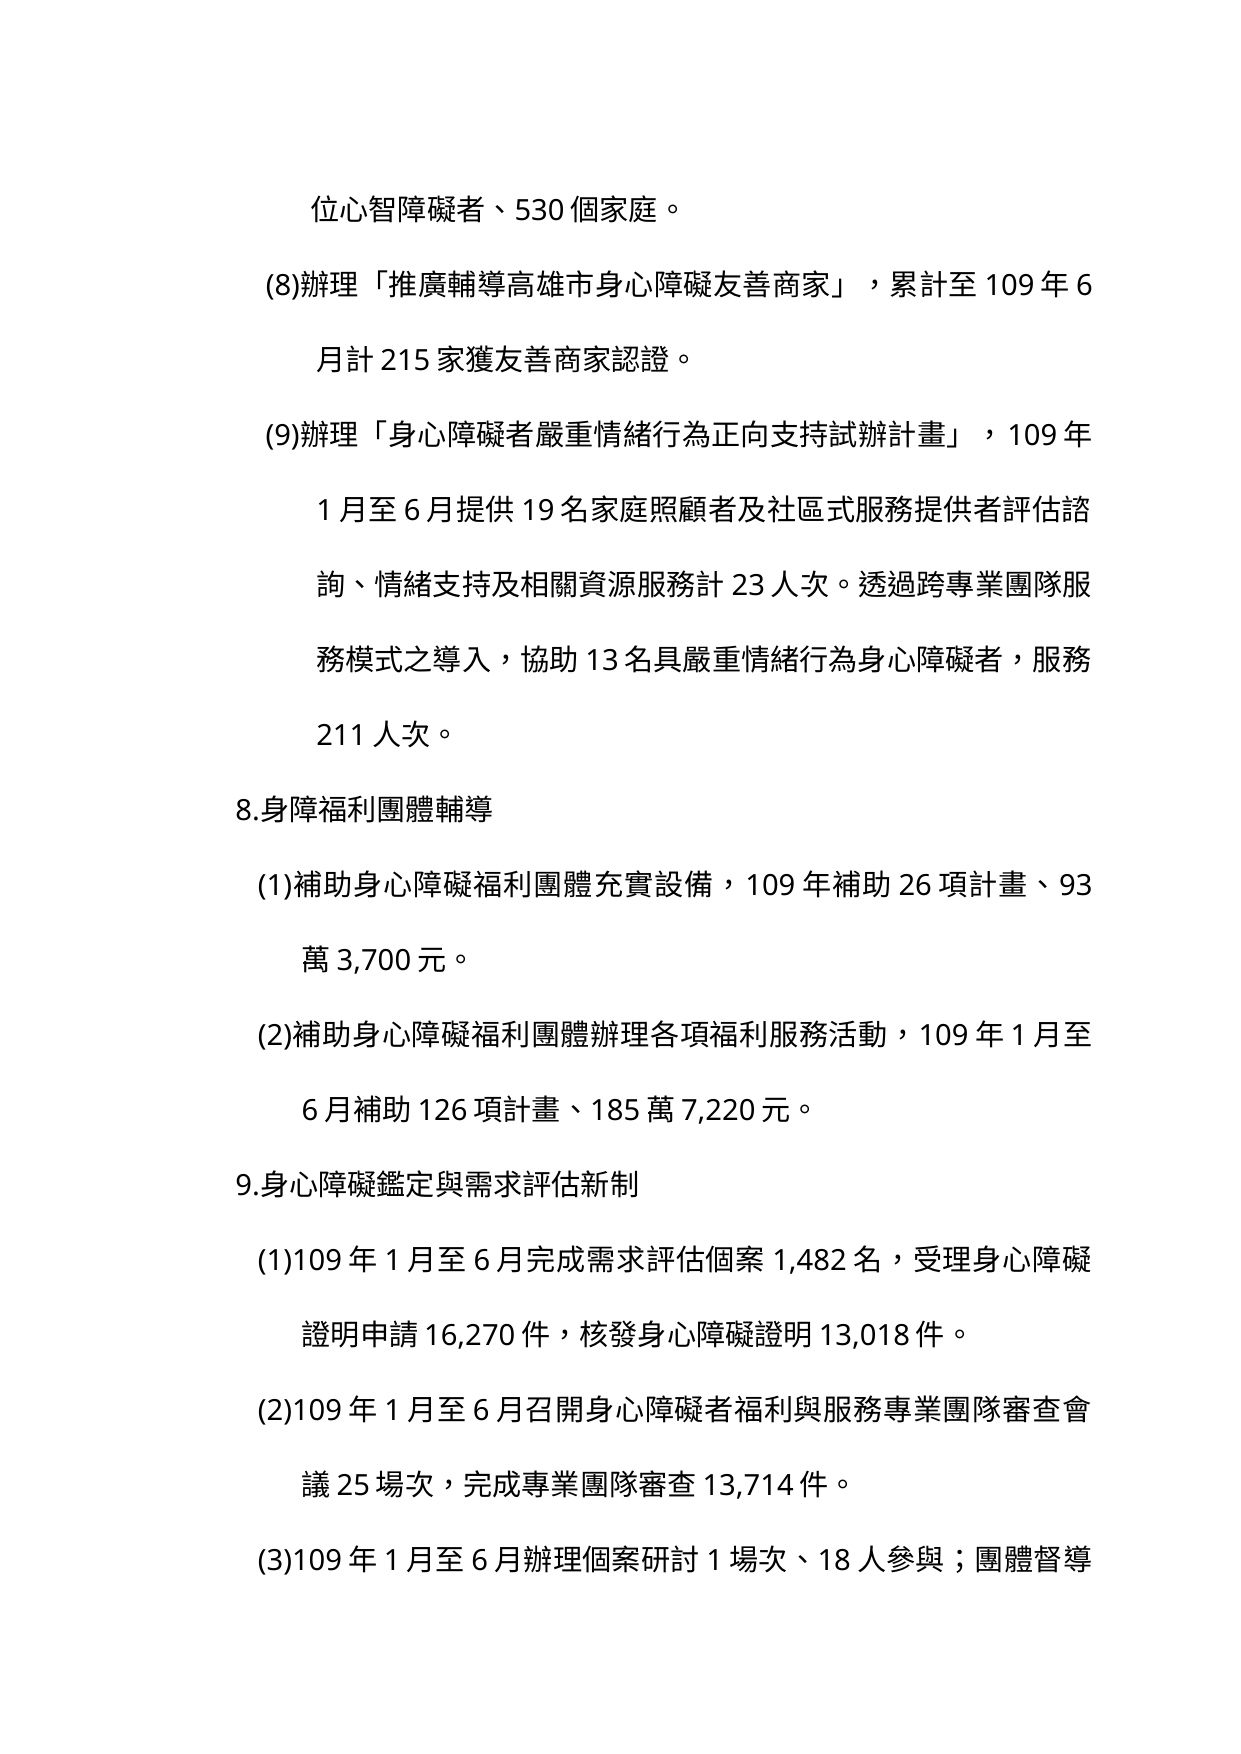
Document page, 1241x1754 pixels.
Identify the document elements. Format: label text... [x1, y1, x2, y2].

text (1)補助身心障礙福利團體充實設備，109年補助26項計畫、93萬3,700元。 [258, 839, 1092, 989]
text (3)109年1月至6月辦理個案研討1場次、18人參與；團體督導 [258, 1514, 1092, 1589]
text (9)辦理「身心障礙者嚴重情緒行為正向支持試辦計畫」，109年1月至6月提供19名家庭照顧者及社區式服務提供者評估諮詢、情緒支持及相關資源服務計23人次。透過跨專業團隊服務模式之導入，協助13名具嚴重情緒行為身心障礙者，服務211人次。 [258, 389, 1092, 764]
text 位心智障礙者、530個家庭。 [251, 164, 1092, 239]
text (2)補助身心障礙福利團體辦理各項福利服務活動，109年1月至6月補助126項計畫、185萬7,220元。 [258, 989, 1092, 1139]
text (1)109年1月至6月完成需求評估個案1,482名，受理身心障礙證明申請16,270件，核發身心障礙證明13,018件。 [258, 1214, 1092, 1364]
text 9.身心障礙鑑定與需求評估新制 [235, 1139, 1092, 1214]
text 8.身障福利團體輔導 [235, 764, 1092, 839]
text (2)109年1月至6月召開身心障礙者福利與服務專業團隊審查會議25場次，完成專業團隊審查13,714件。 [258, 1364, 1092, 1514]
text (8)辦理「推廣輔導高雄市身心障礙友善商家」，累計至109年6月計215家獲友善商家認證。 [258, 239, 1092, 389]
